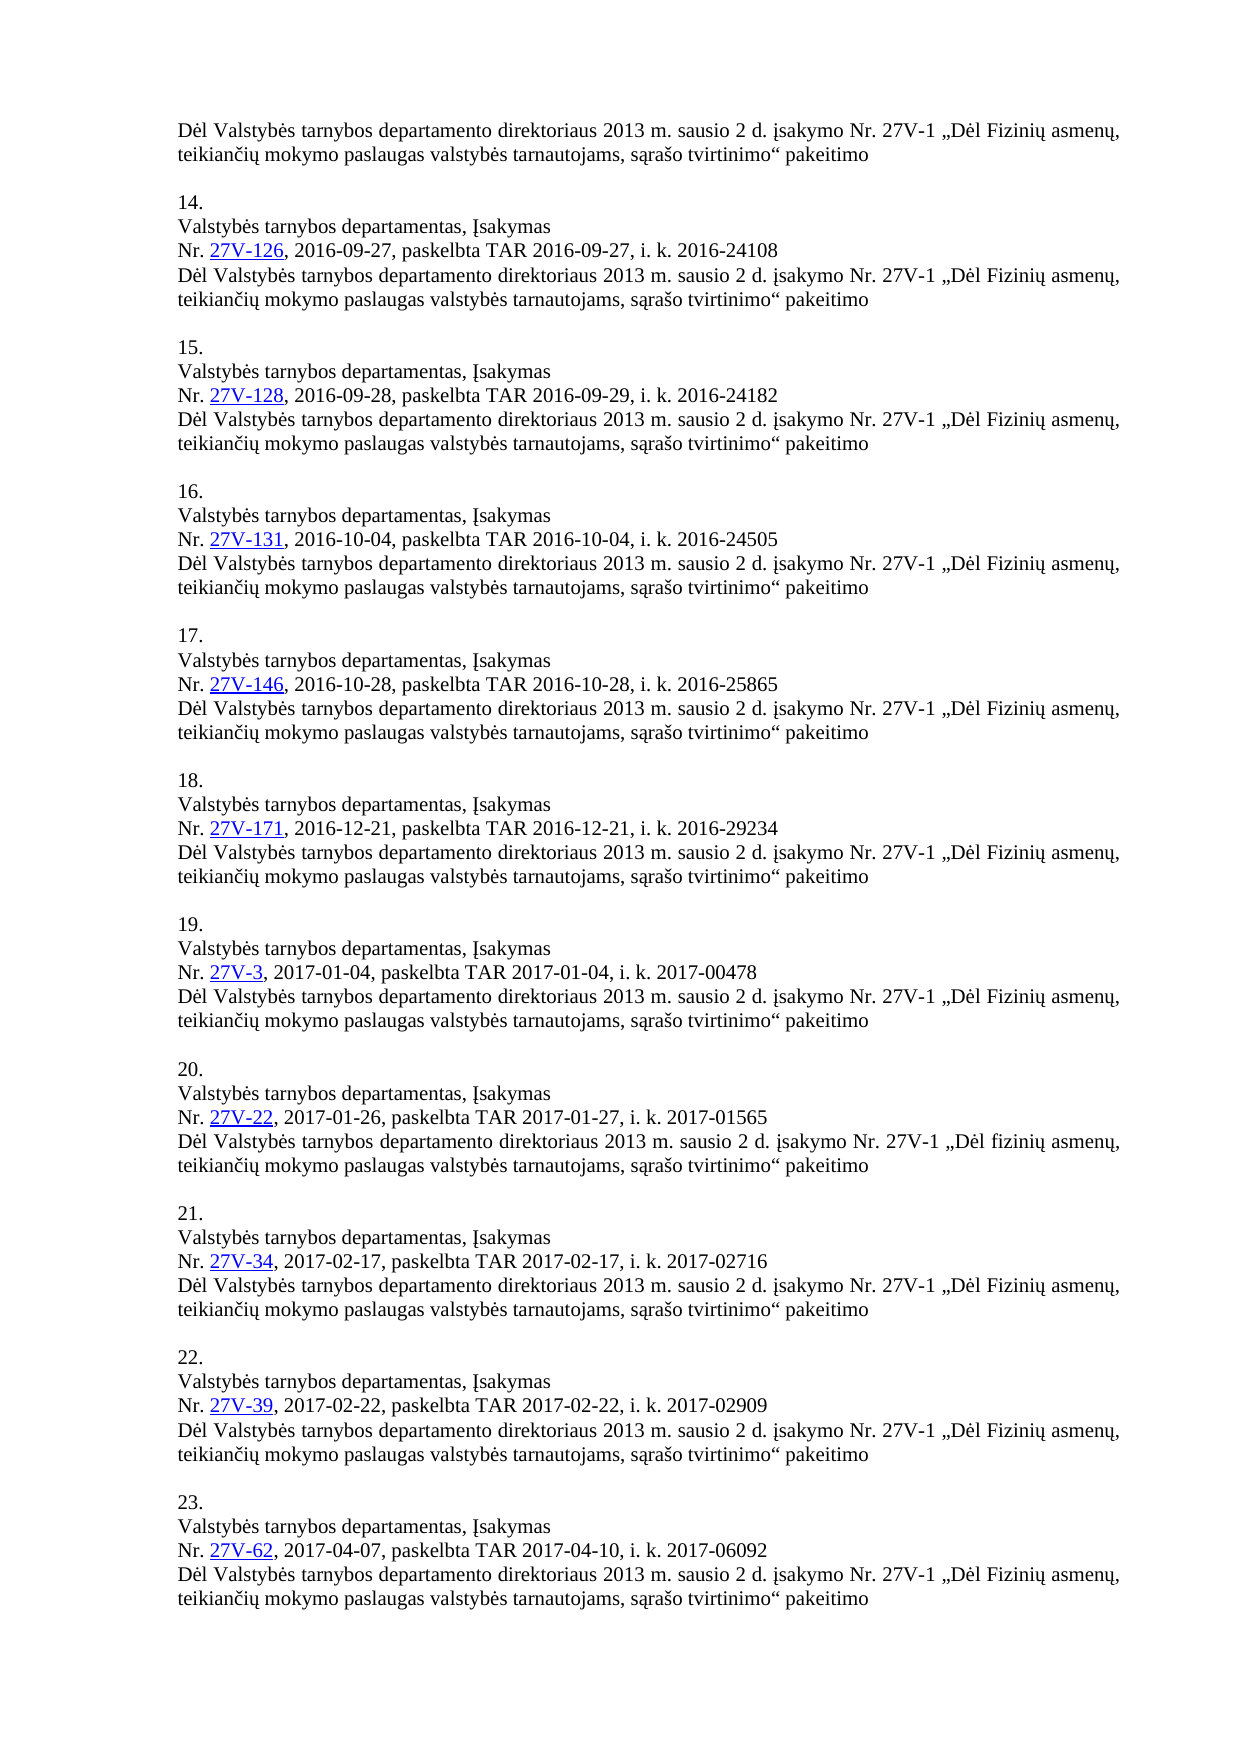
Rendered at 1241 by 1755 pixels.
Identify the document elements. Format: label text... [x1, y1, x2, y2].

text Valstybės tarnybos departamentas, Įsakymas [177, 1081, 1122, 1105]
text Valstybės tarnybos departamentas, Įsakymas [177, 214, 1122, 238]
text Nr. 27V-131, 2016-10-04, paskelbta TAR 2016-10-04, i. k. 2016-24505 [177, 527, 1122, 551]
text Nr. 27V-128, 2016-09-28, paskelbta TAR 2016-09-29, i. k. 2016-24182 [177, 383, 1122, 407]
text Dėl Valstybės tarnybos departamento direktoriaus 2013 m. sausio 2 d. įsakymo Nr. 27V-1 „Dėl Fizinių asmenų, teikiančių mokymo paslaugas valstybės tarnautojams, sąrašo tvirtinimo“ pakeitimo [177, 262, 1122, 311]
text Dėl Valstybės tarnybos departamento direktoriaus 2013 m. sausio 2 d. įsakymo Nr. 27V-1 „Dėl Fizinių asmenų, teikiančių mokymo paslaugas valstybės tarnautojams, sąrašo tvirtinimo“ pakeitimo [177, 984, 1122, 1032]
text 15. [177, 335, 1122, 359]
text 20. [177, 1057, 1122, 1081]
text 21. [177, 1201, 1122, 1225]
text 16. [177, 479, 1122, 503]
text 23. [177, 1490, 1122, 1514]
text 14. [177, 190, 1122, 214]
text Dėl Valstybės tarnybos departamento direktoriaus 2013 m. sausio 2 d. įsakymo Nr. 27V-1 „Dėl Fizinių asmenų, teikiančių mokymo paslaugas valstybės tarnautojams, sąrašo tvirtinimo“ pakeitimo [177, 696, 1122, 744]
text Valstybės tarnybos departamentas, Įsakymas [177, 1514, 1122, 1538]
text Dėl Valstybės tarnybos departamento direktoriaus 2013 m. sausio 2 d. įsakymo Nr. 27V-1 „Dėl Fizinių asmenų, teikiančių mokymo paslaugas valstybės tarnautojams, sąrašo tvirtinimo“ pakeitimo [177, 407, 1122, 455]
text Dėl Valstybės tarnybos departamento direktoriaus 2013 m. sausio 2 d. įsakymo Nr. 27V-1 „Dėl Fizinių asmenų, teikiančių mokymo paslaugas valstybės tarnautojams, sąrašo tvirtinimo“ pakeitimo [177, 1562, 1122, 1610]
text Nr. 27V-126, 2016-09-27, paskelbta TAR 2016-09-27, i. k. 2016-24108 [177, 238, 1122, 262]
text 18. [177, 768, 1122, 792]
text Valstybės tarnybos departamentas, Įsakymas [177, 1369, 1122, 1393]
text Nr. 27V-62, 2017-04-07, paskelbta TAR 2017-04-10, i. k. 2017-06092 [177, 1538, 1122, 1562]
text Valstybės tarnybos departamentas, Įsakymas [177, 503, 1122, 527]
text 19. [177, 912, 1122, 936]
text Dėl Valstybės tarnybos departamento direktoriaus 2013 m. sausio 2 d. įsakymo Nr. 27V-1 „Dėl Fizinių asmenų, teikiančių mokymo paslaugas valstybės tarnautojams, sąrašo tvirtinimo“ pakeitimo [177, 118, 1122, 166]
text Nr. 27V-171, 2016-12-21, paskelbta TAR 2016-12-21, i. k. 2016-29234 [177, 816, 1122, 840]
text Dėl Valstybės tarnybos departamento direktoriaus 2013 m. sausio 2 d. įsakymo Nr. 27V-1 „Dėl Fizinių asmenų, teikiančių mokymo paslaugas valstybės tarnautojams, sąrašo tvirtinimo“ pakeitimo [177, 551, 1122, 599]
text Valstybės tarnybos departamentas, Įsakymas [177, 936, 1122, 960]
text Nr. 27V-34, 2017-02-17, paskelbta TAR 2017-02-17, i. k. 2017-02716 [177, 1249, 1122, 1273]
text Dėl Valstybės tarnybos departamento direktoriaus 2013 m. sausio 2 d. įsakymo Nr. 27V-1 „Dėl fizinių asmenų, teikiančių mokymo paslaugas valstybės tarnautojams, sąrašo tvirtinimo“ pakeitimo [177, 1129, 1122, 1177]
text 22. [177, 1345, 1122, 1369]
text Valstybės tarnybos departamentas, Įsakymas [177, 359, 1122, 383]
text 17. [177, 623, 1122, 647]
text Nr. 27V-3, 2017-01-04, paskelbta TAR 2017-01-04, i. k. 2017-00478 [177, 960, 1122, 984]
text Dėl Valstybės tarnybos departamento direktoriaus 2013 m. sausio 2 d. įsakymo Nr. 27V-1 „Dėl Fizinių asmenų, teikiančių mokymo paslaugas valstybės tarnautojams, sąrašo tvirtinimo“ pakeitimo [177, 1273, 1122, 1321]
text Nr. 27V-22, 2017-01-26, paskelbta TAR 2017-01-27, i. k. 2017-01565 [177, 1105, 1122, 1129]
text Valstybės tarnybos departamentas, Įsakymas [177, 792, 1122, 816]
text Valstybės tarnybos departamentas, Įsakymas [177, 647, 1122, 672]
text Dėl Valstybės tarnybos departamento direktoriaus 2013 m. sausio 2 d. įsakymo Nr. 27V-1 „Dėl Fizinių asmenų, teikiančių mokymo paslaugas valstybės tarnautojams, sąrašo tvirtinimo“ pakeitimo [177, 1417, 1122, 1466]
text Valstybės tarnybos departamentas, Įsakymas [177, 1225, 1122, 1249]
text Nr. 27V-146, 2016-10-28, paskelbta TAR 2016-10-28, i. k. 2016-25865 [177, 672, 1122, 696]
text Nr. 27V-39, 2017-02-22, paskelbta TAR 2017-02-22, i. k. 2017-02909 [177, 1393, 1122, 1417]
text Dėl Valstybės tarnybos departamento direktoriaus 2013 m. sausio 2 d. įsakymo Nr. 27V-1 „Dėl Fizinių asmenų, teikiančių mokymo paslaugas valstybės tarnautojams, sąrašo tvirtinimo“ pakeitimo [177, 840, 1122, 888]
